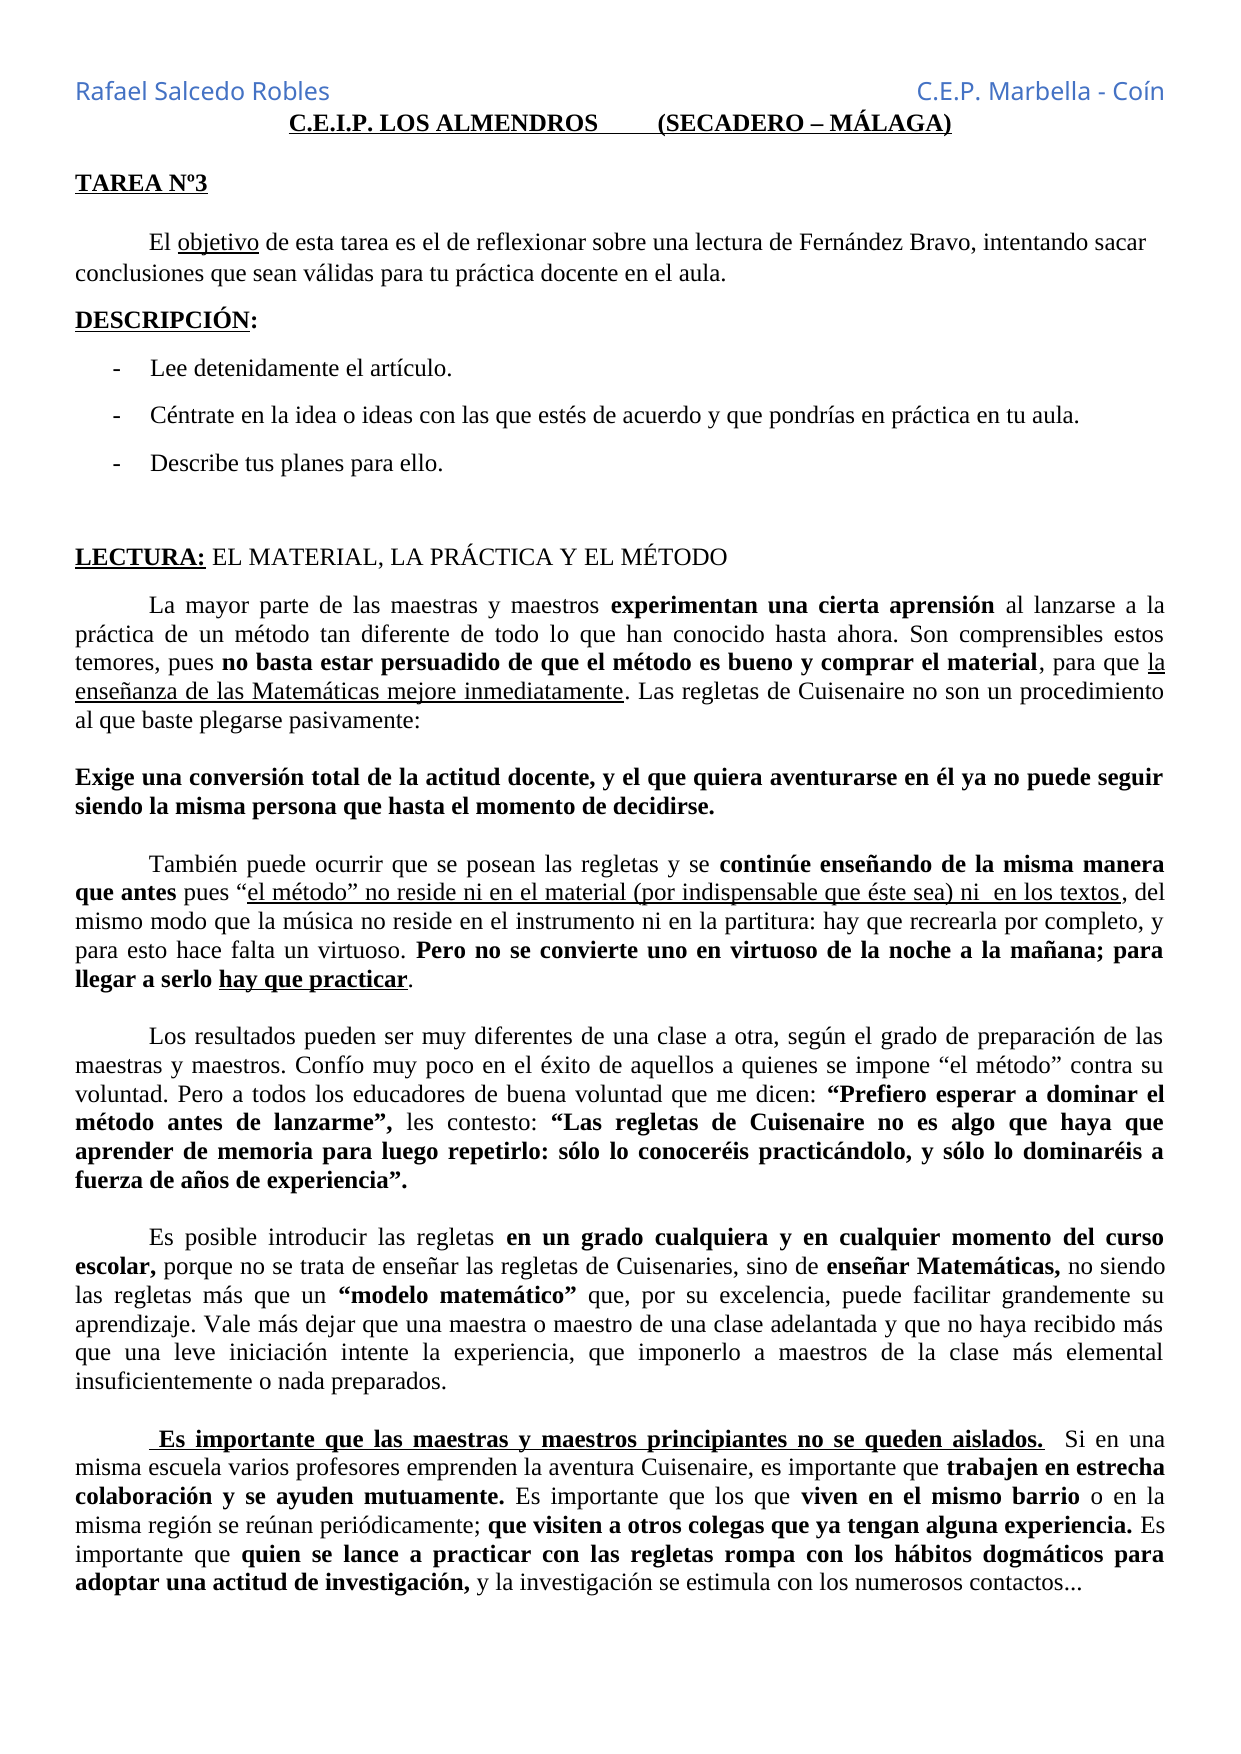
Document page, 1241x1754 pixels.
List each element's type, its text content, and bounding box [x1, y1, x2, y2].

text Es posible introducir las regletas en un grado cualquiera y en cualquier momento del curso escolar, porque no se trata de enseñar las regletas de Cuisenaries, sino de enseñar Matemáticas, no siendo las regletas más que un “modelo matemático” que, por su excelencia, puede facilitar grandemente su aprendizaje. Vale más dejar que una maestra o maestro de una clase adelantada y que no haya recibido más que una leve iniciación intente la experiencia, que imponerlo a maestros de la clase más elemental insuficientemente o nada preparados. [75, 1222, 1165, 1395]
list Describe tus planes para ello. [112, 448, 1165, 476]
text LECTURA: EL MATERIAL, LA PRÁCTICA Y EL MÉTODO [75, 542, 1165, 571]
text También puede ocurrir que se posean las regletas y se continúe enseñando de la misma manera que antes pues “el método” no reside ni en el material (por indispensable que éste sea) ni en los textos, del mismo modo que la música no reside en el instrumento ni en la partitura: hay que recrearla por completo, y para esto hace falta un virtuoso. Pero no se convierte uno en virtuoso de la noche a la mañana; para llegar a serlo hay que practicar. [75, 849, 1165, 992]
text C.E.I.P. LOS ALMENDROS (SECADERO – MÁLAGA) [75, 108, 1165, 137]
text DESCRIPCIÓN: [75, 306, 1165, 334]
text Los resultados pueden ser muy diferentes de una clase a otra, según el grado de preparación de las maestras y maestros. Confío muy poco en el éxito de aquellos a quienes se impone “el método” contra su voluntad. Pero a todos los educadores de buena voluntad que me dicen: “Prefiero esperar a dominar el método antes de lanzarme”, les contesto: “Las regletas de Cuisenaire no es algo que haya que aprender de memoria para luego repetirlo: sólo lo conoceréis practicándolo, y sólo lo dominaréis a fuerza de años de experiencia”. [75, 1021, 1165, 1194]
text Es importante que las maestras y maestros principiantes no se queden aislados. Si en una misma escuela varios profesores emprenden la aventura Cuisenaire, es importante que trabajen en estrecha colaboración y se ayuden mutuamente. Es importante que los que viven en el mismo barrio o en la misma región se reúnan periódicamente; que visiten a otros colegas que ya tengan alguna experiencia. Es importante que quien se lance a practicar con las regletas rompa con los hábitos dogmáticos para adoptar una actitud de investigación, y la investigación se estimula con los numerosos contactos... [75, 1424, 1165, 1596]
list Céntrate en la idea o ideas con las que estés de acuerdo y que pondrías en práctica en tu aula. [112, 400, 1165, 429]
list Lee detenidamente el artículo. [112, 353, 1165, 382]
text El objetivo de esta tarea es el de reflexionar sobre una lectura de Fernández Bravo, intentando sacar conclusiones que sean válidas para tu práctica docente en el aula. [75, 227, 1165, 287]
text La mayor parte de las maestras y maestros experimentan una cierta aprensión al lanzarse a la práctica de un método tan diferente de todo lo que han conocido hasta ahora. Son comprensibles estos temores, pues no basta estar persuadido de que el método es bueno y comprar el material, para que la enseñanza de las Matemáticas mejore inmediatamente. Las regletas de Cuisenaire no son un procedimiento al que baste plegarse pasivamente: [75, 590, 1165, 734]
text TAREA Nº3 [75, 168, 1165, 196]
text Exige una conversión total de la actitud docente, y el que quiera aventurarse en él ya no puede seguir siendo la misma persona que hasta el momento de decidirse. [75, 762, 1165, 820]
